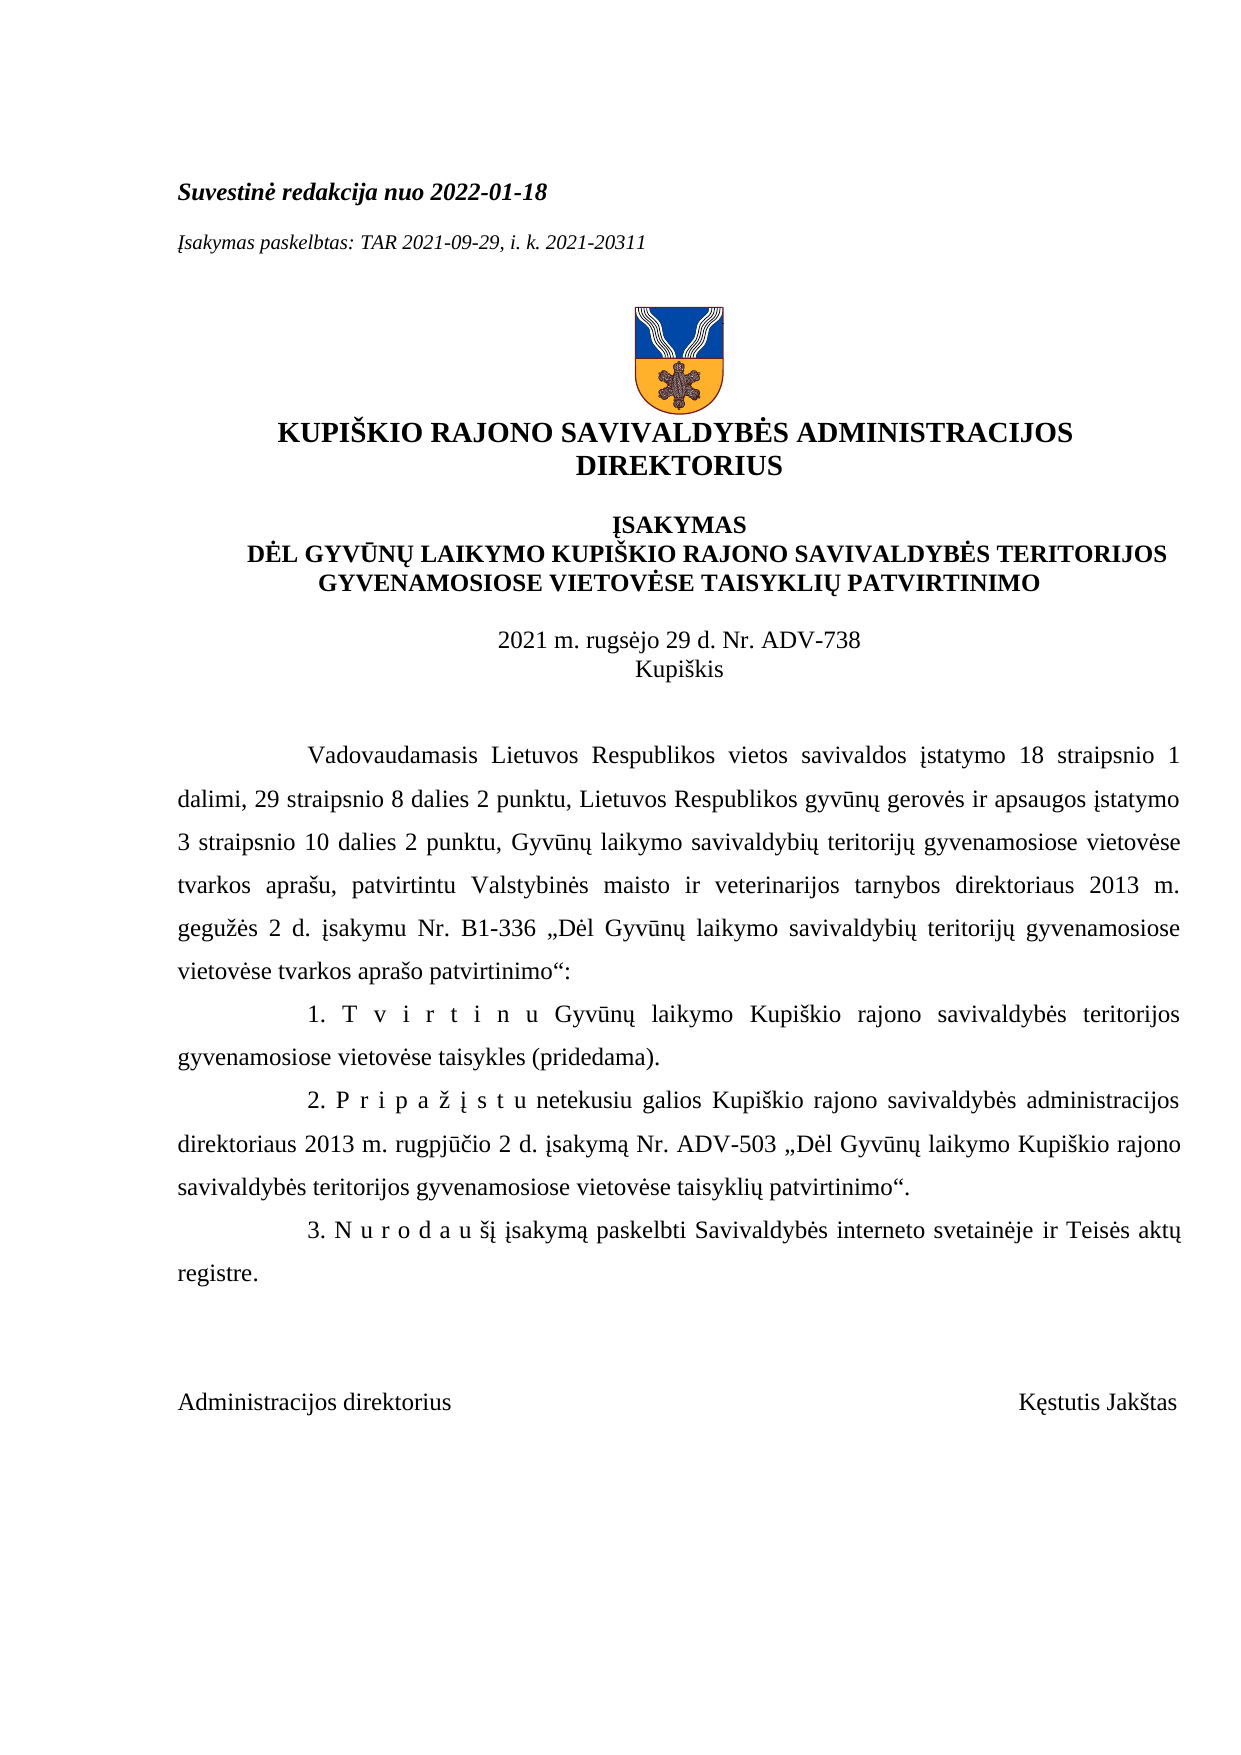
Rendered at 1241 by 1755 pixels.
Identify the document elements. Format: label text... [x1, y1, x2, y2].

text 2021 m. rugsėjo 29 d. Nr. ADV-738 [177, 626, 1181, 654]
text DĖL GYVŪNŲ LAIKYMO KUPIŠKIO RAJONO SAVIVALDYBĖS TERITORIJOS GYVENAMOSIOSE VIETOVĖSE TAISYKLIŲ PATVIRTINIMO [177, 539, 1181, 597]
text Administracijos direktorius Kęstutis Jakštas [177, 1387, 1181, 1416]
text 1. T v i r t i n u Gyvūnų laikymo Kupiškio rajono savivaldybės teritorijos gyvenamosiose vietovėse taisykles (pridedama). [177, 999, 1181, 1071]
text Įsakymas paskelbtas: TAR 2021-09-29, i. k. 2021-20311 [177, 230, 1181, 254]
text 2. P r i p a ž į s t u netekusiu galios Kupiškio rajono savivaldybės administracijos direktoriaus 2013 m. rugpjūčio 2 d. įsakymą Nr. ADV-503 „Dėl Gyvūnų laikymo Kupiškio rajono savivaldybės teritorijos gyvenamosiose vietovėse taisyklių patvirtinimo“. [177, 1086, 1181, 1201]
text KUPIŠKIO rajono savivaldybės administraCIJOS [177, 415, 1181, 448]
text Kupiškis [177, 654, 1181, 683]
text Vadovaudamasis Lietuvos Respublikos vietos savivaldos įstatymo 18 straipsnio 1 dalimi, 29 straipsnio 8 dalies 2 punktu, Lietuvos Respublikos gyvūnų gerovės ir apsaugos įstatymo 3 straipsnio 10 dalies 2 punktu, Gyvūnų laikymo savivaldybių teritorijų gyvenamosiose vietovėse tvarkos aprašu, patvirtintu Valstybinės maisto ir veterinarijos tarnybos direktoriaus 2013 m. gegužės 2 d. įsakymu Nr. B1-336 „Dėl Gyvūnų laikymo savivaldybių teritorijų gyvenamosiose vietovėse tvarkos aprašo patvirtinimo“: [177, 741, 1181, 985]
text DIREKTORIUS [177, 448, 1181, 482]
text 3. N u r o d a u šį įsakymą paskelbti Savivaldybės interneto svetainėje ir Teisės aktų registre. [177, 1215, 1181, 1287]
text Suvestinė redakcija nuo 2022-01-18 [177, 177, 1181, 206]
text ĮSAKYMAS [177, 511, 1181, 539]
